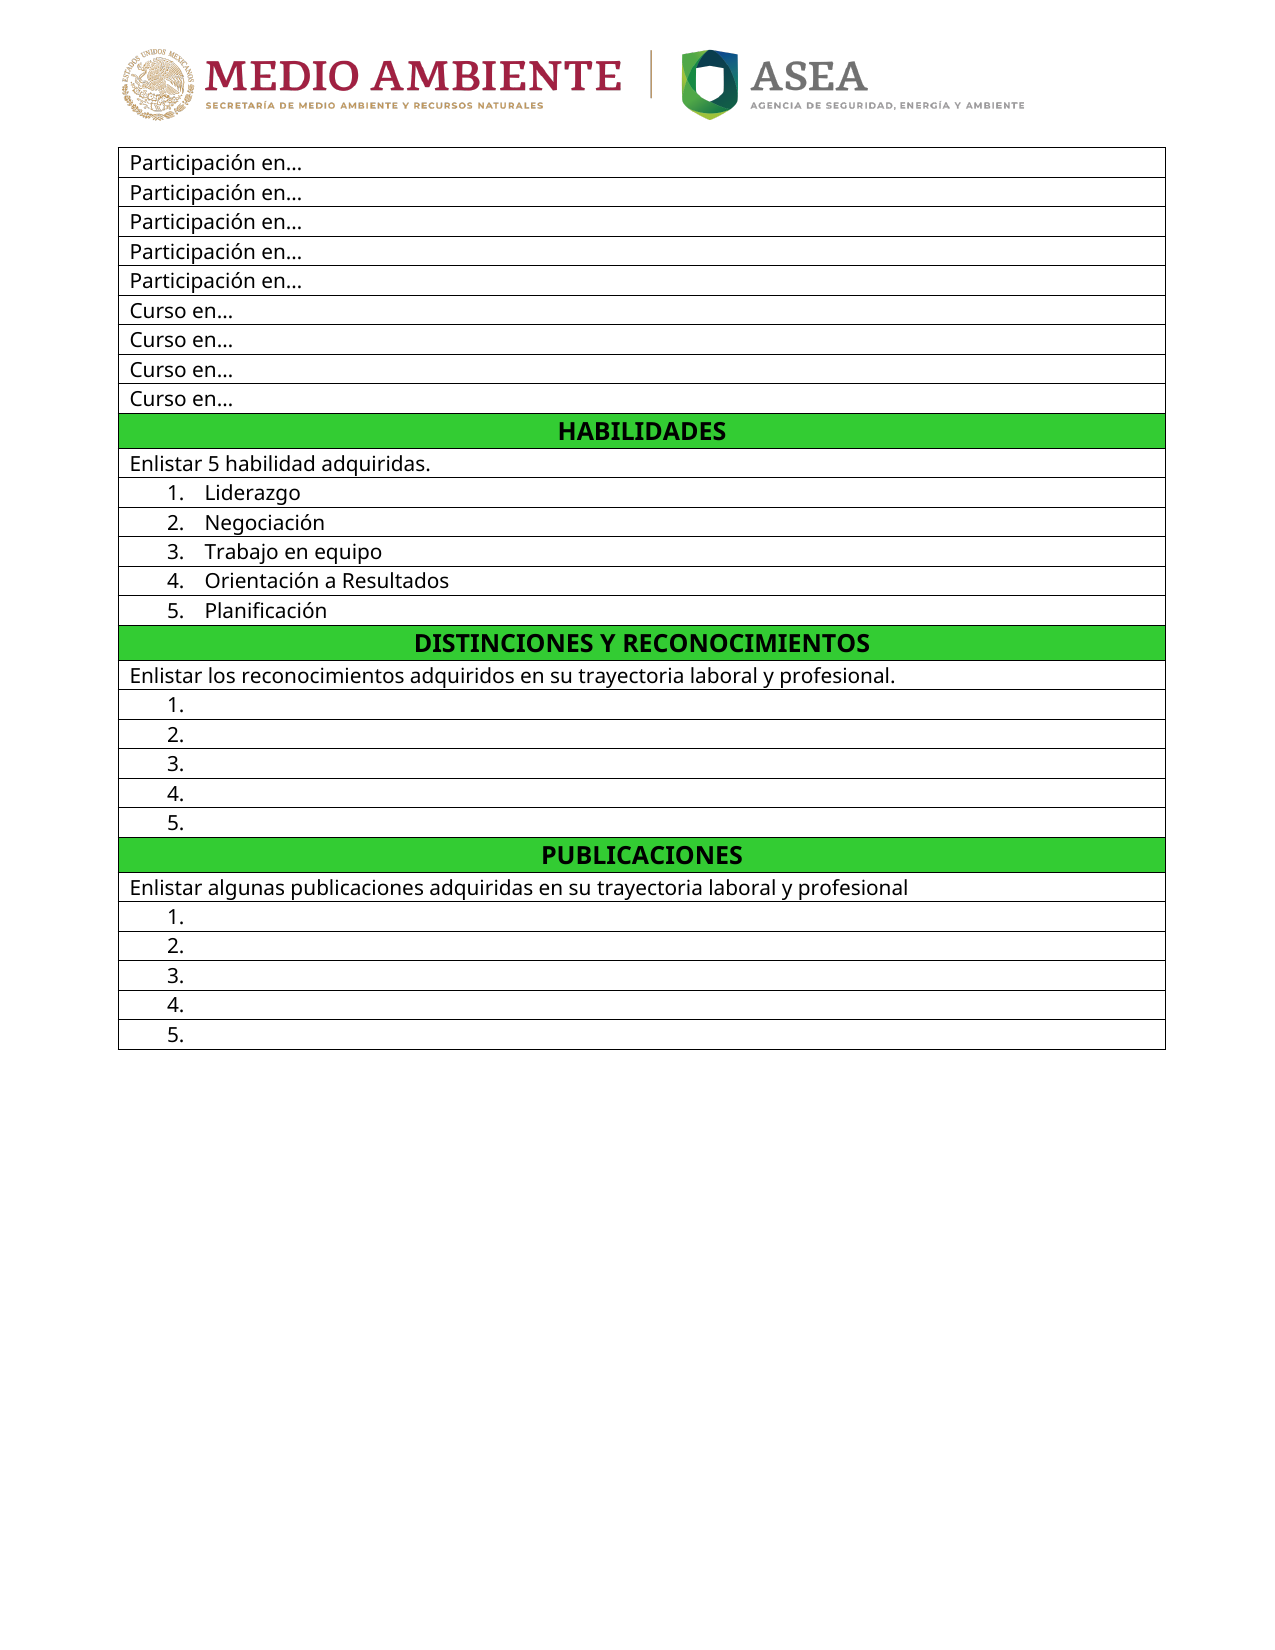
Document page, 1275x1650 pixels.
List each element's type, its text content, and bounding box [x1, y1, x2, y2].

table_cell HABILIDADES [119, 414, 1165, 448]
table_cell [119, 779, 1165, 807]
table_cell Curso en… [119, 355, 1165, 383]
table_cell Orientación a Resultados [119, 567, 1165, 595]
table_cell [119, 961, 1165, 989]
table_cell [119, 991, 1165, 1019]
table_cell Participación en… [119, 207, 1165, 236]
table_cell Planificación [119, 596, 1165, 624]
table_cell Curso en… [119, 296, 1165, 324]
table_cell [119, 749, 1165, 778]
table_cell Enlistar algunas publicaciones adquiridas en su trayectoria laboral y profesional [119, 873, 1165, 901]
table_cell Negociación [119, 508, 1165, 536]
table_cell Trabajo en equipo [119, 537, 1165, 566]
table_cell Participación en… [119, 266, 1165, 295]
table_cell [119, 902, 1165, 931]
table_cell Enlistar los reconocimientos adquiridos en su trayectoria laboral y profesional. [119, 661, 1165, 689]
table_cell Liderazgo [119, 478, 1165, 507]
table_cell [119, 1020, 1165, 1048]
table_cell Enlistar 5 habilidad adquiridas. [119, 449, 1165, 477]
table_cell [119, 720, 1165, 748]
table_cell Participación en… [119, 178, 1165, 206]
table_cell [119, 808, 1165, 837]
table_cell DISTINCIONES Y RECONOCIMIENTOS [119, 626, 1165, 660]
table_cell PUBLICACIONES [119, 838, 1165, 872]
table_cell Participación en… [119, 237, 1165, 265]
table_cell [119, 690, 1165, 719]
table_cell Curso en… [119, 384, 1165, 413]
table_cell [119, 932, 1165, 960]
table_cell Participación en… [119, 148, 1165, 177]
table_cell Curso en… [119, 325, 1165, 354]
